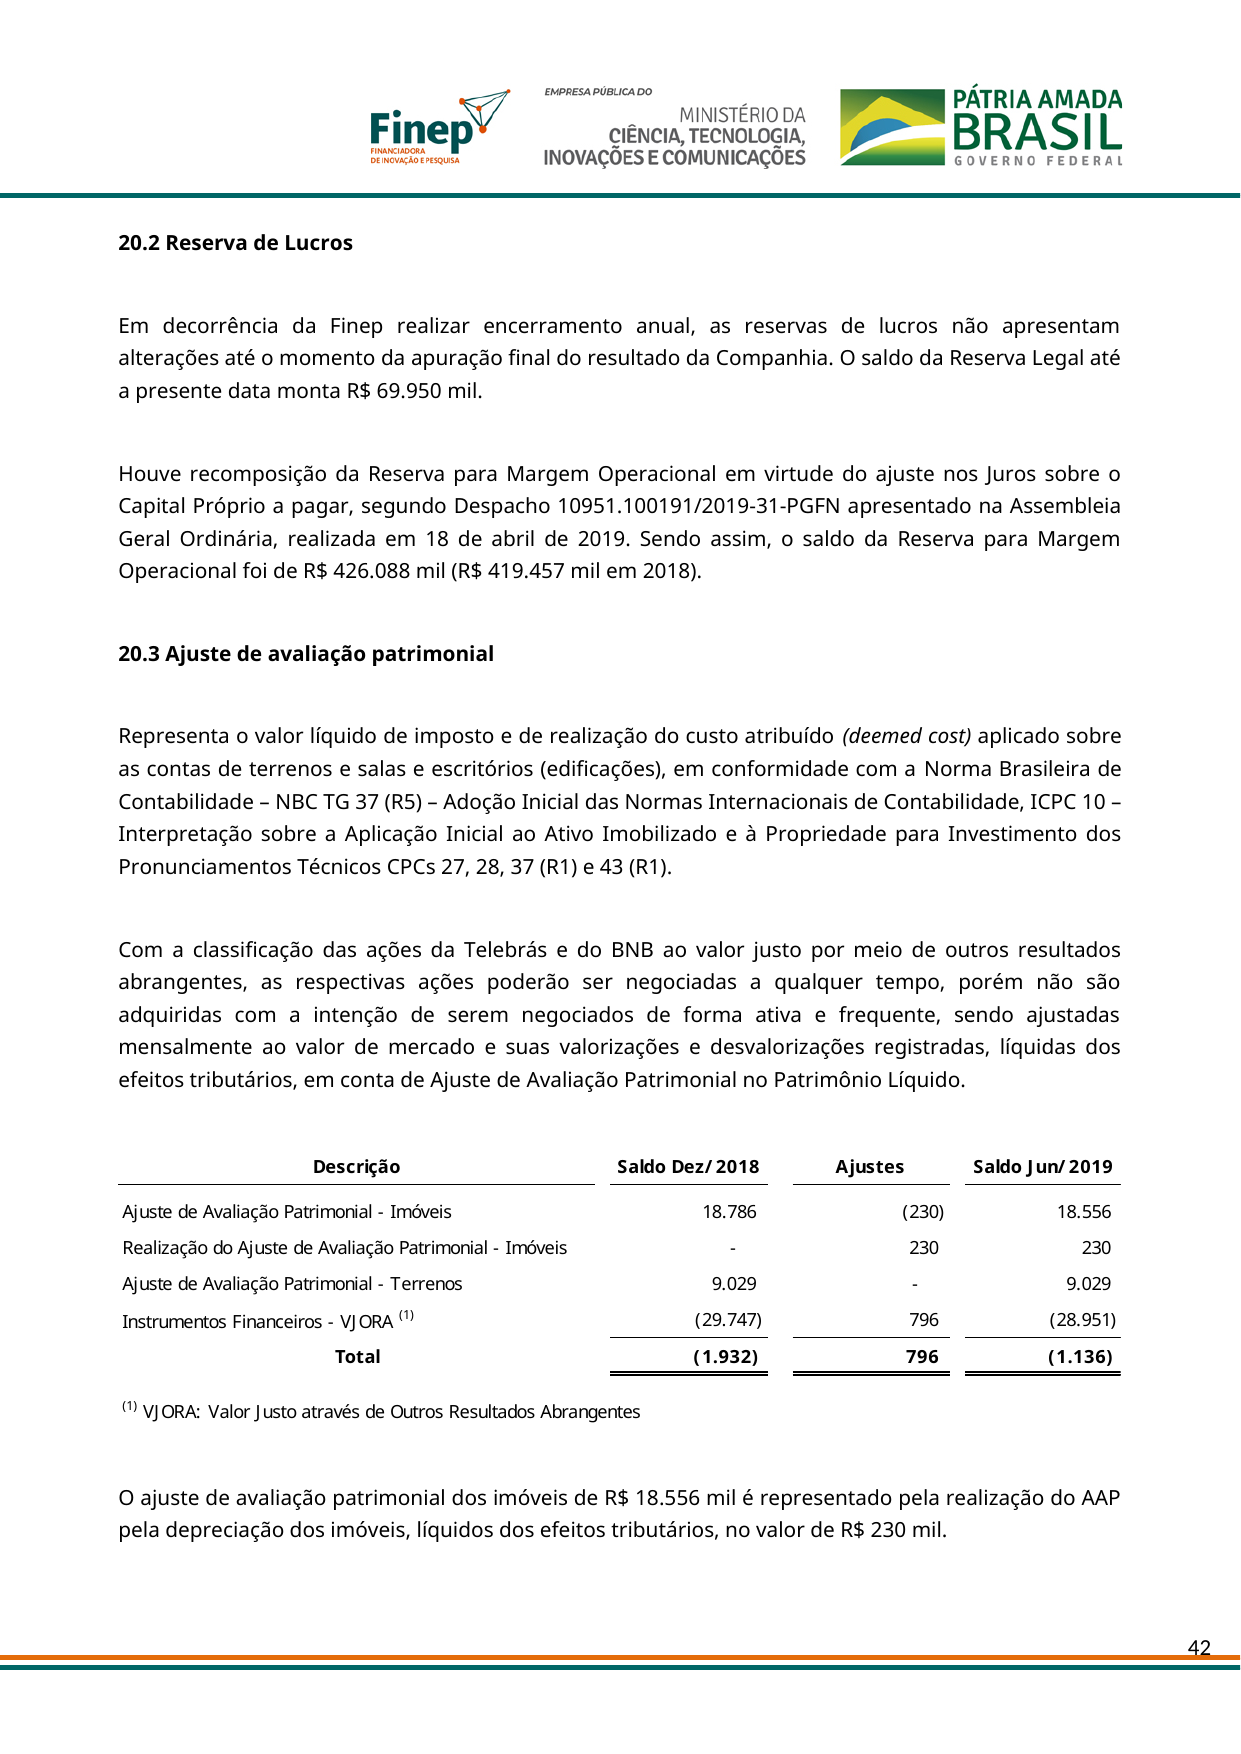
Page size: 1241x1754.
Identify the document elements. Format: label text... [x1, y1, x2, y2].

text Representa o valor líquido de imposto e de realização do custo atribuído (deemed cost) aplicado sobre as contas de terrenos e salas e escritórios (edificações), em conformidade com a Norma Brasileira de Contabilidade – NBC TG 37 (R5) – Adoção Inicial das Normas Internacionais de Contabilidade, ICPC 10 – Interpretação sobre a Aplicação Inicial ao Ativo Imobilizado e à Propriedade para Investimento dos Pronunciamentos Técnicos CPCs 27, 28, 37 (R1) e 43 (R1). [118, 722, 1122, 881]
subtitle 20.2 Reserva de Lucros [118, 228, 1122, 257]
text Houve recomposição da Reserva para Margem Operacional em virtude do ajuste nos Juros sobre o Capital Próprio a pagar, segundo Despacho 10951.100191/2019-31-PGFN apresentado na Assembleia Geral Ordinária, realizada em 18 de abril de 2019. Sendo assim, o saldo da Reserva para Margem Operacional foi de R$ 426.088 mil (R$ 419.457 mil em 2018). [118, 459, 1122, 585]
subtitle 20.3 Ajuste de avaliação patrimonial [118, 639, 1122, 667]
text Com a classificação das ações da Telebrás e do BNB ao valor justo por meio de outros resultados abrangentes, as respectivas ações poderão ser negociadas a qualquer tempo, porém não são adquiridas com a intenção de serem negociados de forma ativa e frequente, sendo ajustadas mensalmente ao valor de mercado e suas valorizações e desvalorizações registradas, líquidas dos efeitos tributários, em conta de Ajuste de Avaliação Patrimonial no Patrimônio Líquido. [118, 935, 1122, 1093]
text O ajuste de avaliação patrimonial dos imóveis de R$ 18.556 mil é representado pela realização do AAP pela depreciação dos imóveis, líquidos dos efeitos tributários, no valor de R$ 230 mil. [118, 1483, 1122, 1544]
text Em decorrência da Finep realizar encerramento anual, as reservas de lucros não apresentam alterações até o momento da apuração final do resultado da Companhia. O saldo da Reserva Legal até a presente data monta R$ 69.950 mil. [118, 311, 1122, 404]
